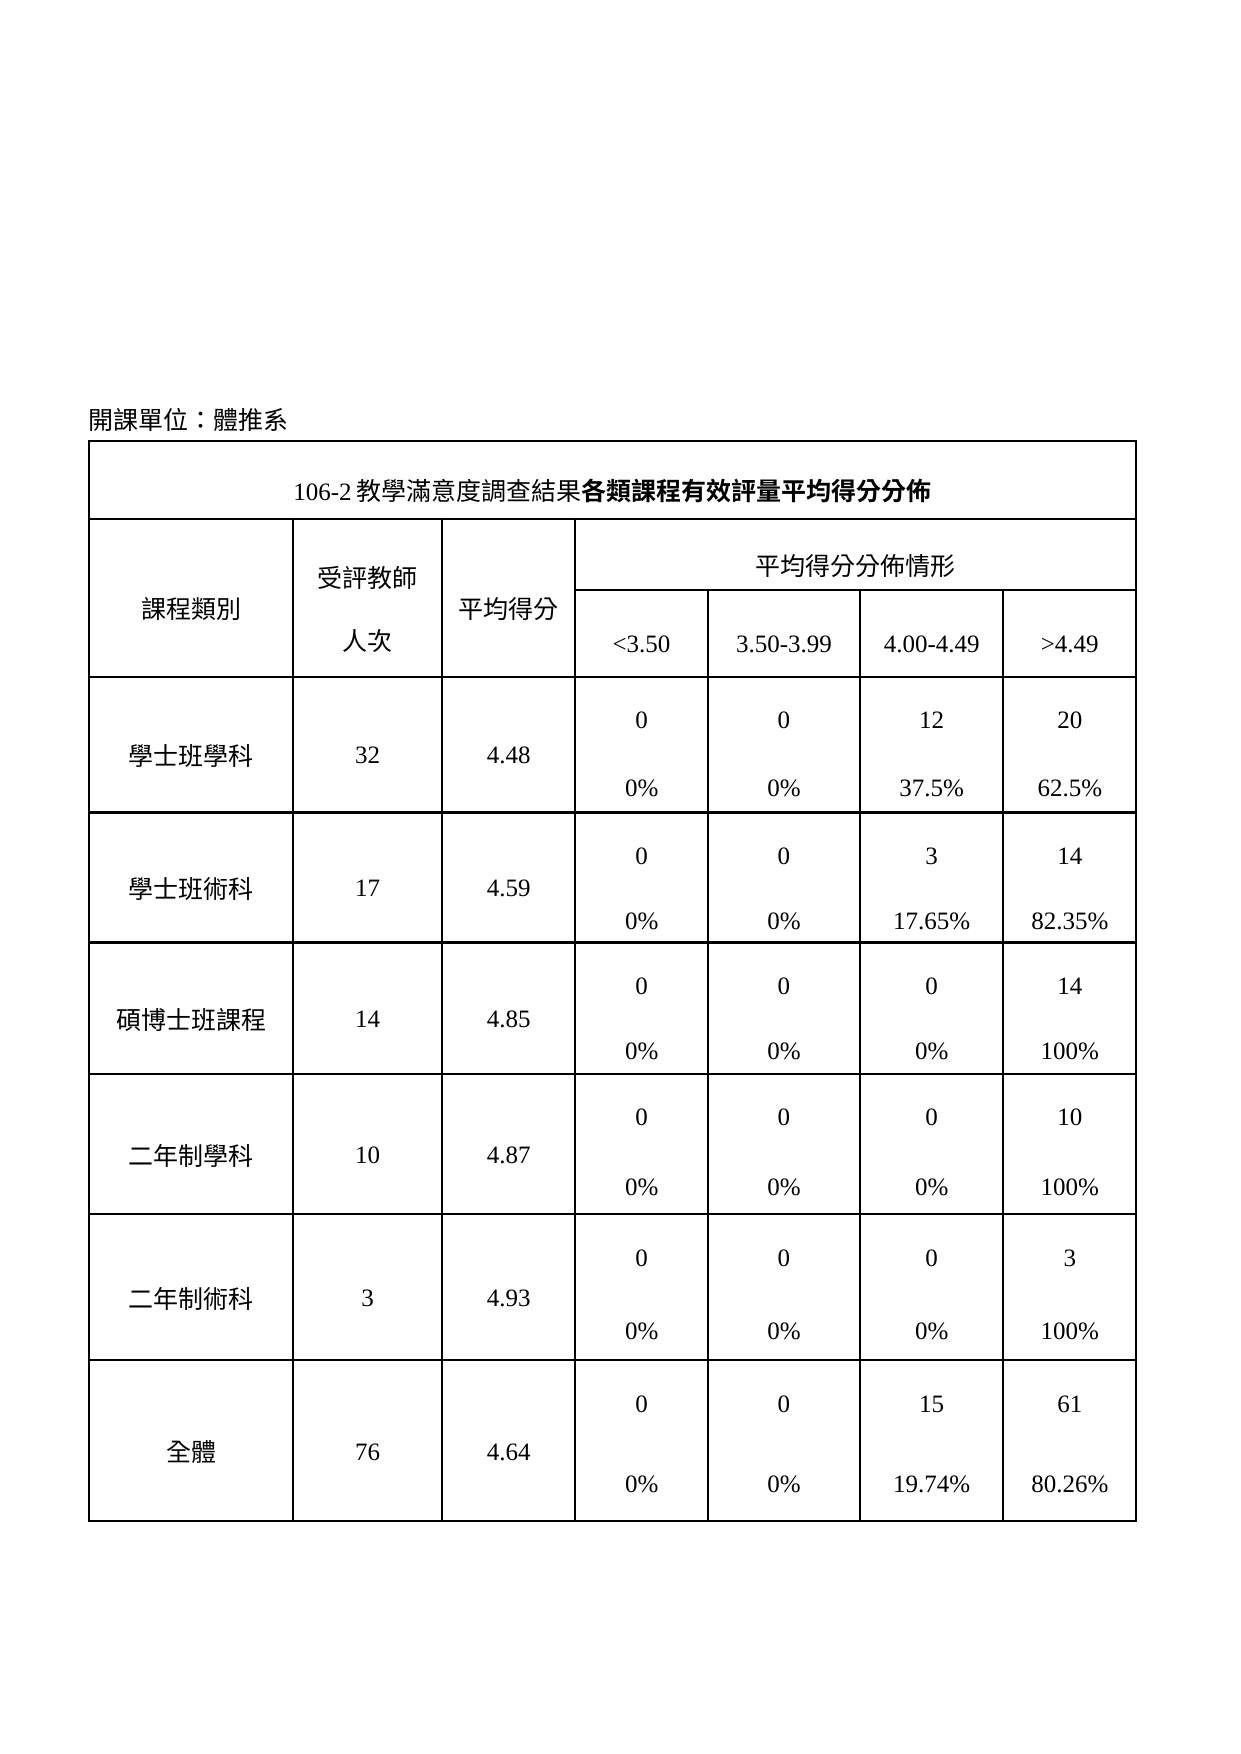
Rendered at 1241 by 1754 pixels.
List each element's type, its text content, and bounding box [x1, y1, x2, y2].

table_cell 4.00-4.49 [861, 591, 1002, 676]
table_cell 0% [861, 1137, 1002, 1213]
table_cell 4.87 [443, 1075, 574, 1213]
table_cell 14 [1004, 814, 1135, 876]
table_cell 62.5% [1004, 740, 1135, 811]
table_cell 61 [1004, 1361, 1135, 1424]
table_cell 32 [294, 678, 441, 811]
table_cell 0% [576, 1006, 707, 1073]
table_cell 0 [576, 678, 707, 740]
table_cell 14 [294, 944, 441, 1073]
table_cell 19.74% [861, 1424, 1002, 1519]
table_cell 37.5% [861, 740, 1002, 811]
table_cell 10 [1004, 1075, 1135, 1137]
text 開課單位：體推系 [89, 377, 1152, 439]
table_cell 0 [709, 1215, 859, 1278]
table_cell 全體 [90, 1361, 292, 1519]
table_cell 100% [1004, 1006, 1135, 1073]
table_cell 0 [709, 1075, 859, 1137]
table_cell 0% [576, 1424, 707, 1519]
table_cell 0 [576, 1215, 707, 1278]
table_cell 碩博士班課程 [90, 944, 292, 1073]
table_cell 0% [709, 876, 859, 941]
table_cell 0 [576, 1361, 707, 1424]
table_cell 0% [861, 1278, 1002, 1359]
table_cell 4.85 [443, 944, 574, 1073]
table_cell 學士班術科 [90, 814, 292, 941]
table_cell 0 [576, 1075, 707, 1137]
table_header 106-2教學滿意度調查結果各類課程有效評量平均得分分佈 [90, 442, 1135, 518]
table_cell 10 [294, 1075, 441, 1213]
table_cell 0% [576, 740, 707, 811]
table_cell 0 [861, 1075, 1002, 1137]
table_cell 100% [1004, 1278, 1135, 1359]
table_cell 0 [861, 1215, 1002, 1278]
table_cell 二年制學科 [90, 1075, 292, 1213]
table_cell >4.49 [1004, 591, 1135, 676]
table_cell 3.50-3.99 [709, 591, 859, 676]
table_cell 平均得分分佈情形 [576, 520, 1135, 589]
table_cell 0 [709, 1361, 859, 1424]
table_cell 0 [576, 944, 707, 1006]
table_cell 0% [709, 1137, 859, 1213]
table_cell 0 [861, 944, 1002, 1006]
table_cell <3.50 [576, 591, 707, 676]
table_cell 3 [294, 1215, 441, 1359]
table_cell 15 [861, 1361, 1002, 1424]
table_cell 76 [294, 1361, 441, 1519]
table_cell 17.65% [861, 876, 1002, 941]
table_cell 0 [709, 678, 859, 740]
table_cell 20 [1004, 678, 1135, 740]
table_cell 0 [576, 814, 707, 876]
table_cell 4.59 [443, 814, 574, 941]
table_cell 3 [861, 814, 1002, 876]
table_cell 0% [709, 740, 859, 811]
table_cell 0 [709, 944, 859, 1006]
table_cell 12 [861, 678, 1002, 740]
table_cell 3 [1004, 1215, 1135, 1278]
table_cell 學士班學科 [90, 678, 292, 811]
table_cell 二年制術科 [90, 1215, 292, 1359]
table_cell 0 [709, 814, 859, 876]
table_cell 100% [1004, 1137, 1135, 1213]
table_cell 0% [709, 1424, 859, 1519]
table_cell 14 [1004, 944, 1135, 1006]
table_cell 0% [576, 1278, 707, 1359]
table_cell 82.35% [1004, 876, 1135, 941]
table_cell 0% [709, 1006, 859, 1073]
table_cell 平均得分 [443, 520, 574, 676]
table_cell 0% [861, 1006, 1002, 1073]
table_cell 0% [576, 876, 707, 941]
table_cell 4.93 [443, 1215, 574, 1359]
table_cell 4.64 [443, 1361, 574, 1519]
table_cell 受評教師 人次 [294, 520, 441, 676]
table_cell 17 [294, 814, 441, 941]
table_cell 課程類別 [90, 520, 292, 676]
table_cell 0% [709, 1278, 859, 1359]
table_cell 0% [576, 1137, 707, 1213]
table_cell 4.48 [443, 678, 574, 811]
table_cell 80.26% [1004, 1424, 1135, 1519]
